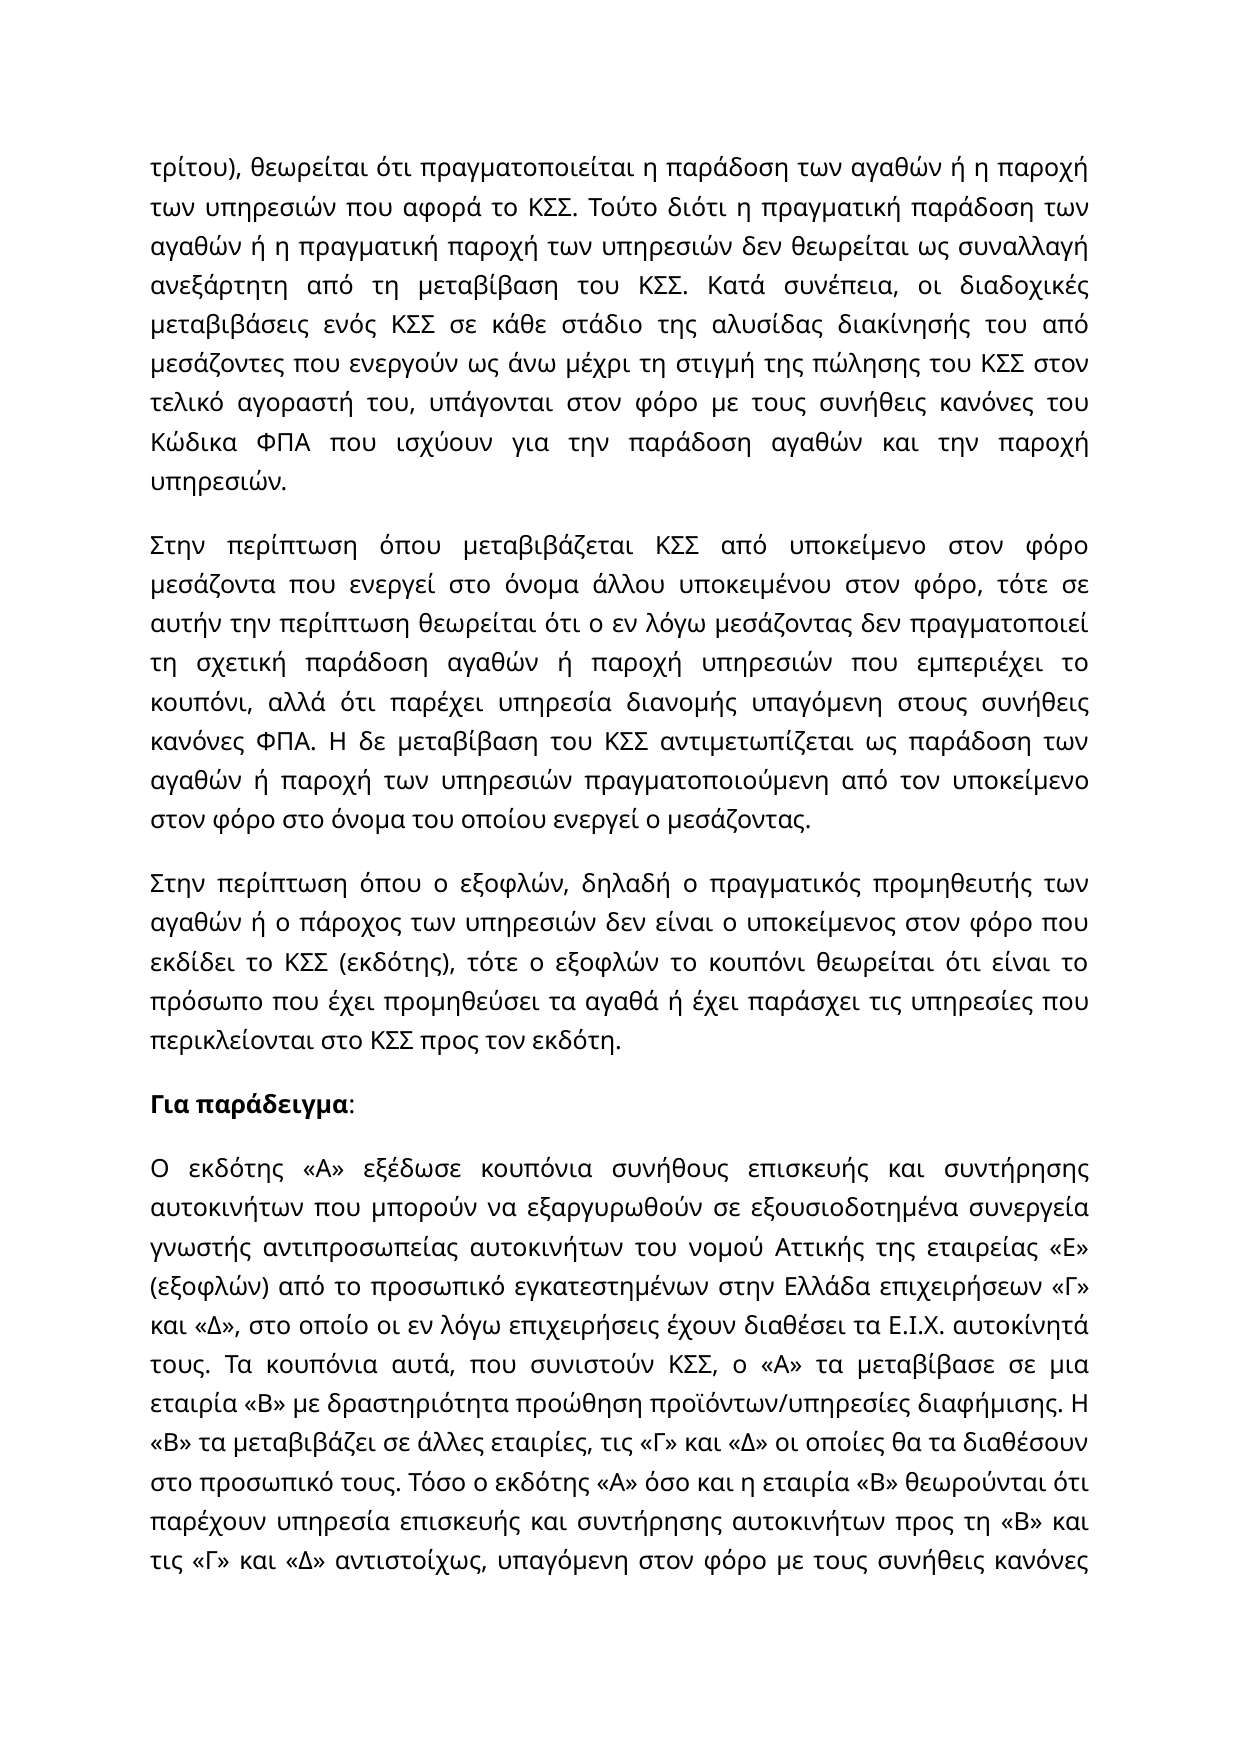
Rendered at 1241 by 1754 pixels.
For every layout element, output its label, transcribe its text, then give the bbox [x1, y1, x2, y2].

text Στην περίπτωση όπου ο εξοφλών, δηλαδή ο πραγματικός προμηθευτής των αγαθών ή ο πάροχος των υπηρεσιών δεν είναι ο υποκείμενος στον φόρο που εκδίδει το ΚΣΣ (εκδότης), τότε ο εξοφλών το κουπόνι θεωρείται ότι είναι το πρόσωπο που έχει προμηθεύσει τα αγαθά ή έχει παράσχει τις υπηρεσίες που περικλείονται στο ΚΣΣ προς τον εκδότη. [150, 866, 1090, 1057]
text τρίτου), θεωρείται ότι πραγματοποιείται η παράδοση των αγαθών ή η παροχή των υπηρεσιών που αφορά το ΚΣΣ. Τούτο διότι η πραγματική παράδοση των αγαθών ή η πραγματική παροχή των υπηρεσιών δεν θεωρείται ως συναλλαγή ανεξάρτητη από τη μεταβίβαση του ΚΣΣ. Κατά συνέπεια, οι διαδοχικές μεταβιβάσεις ενός ΚΣΣ σε κάθε στάδιο της αλυσίδας διακίνησής του από μεσάζοντες που ενεργούν ως άνω μέχρι τη στιγμή της πώλησης του ΚΣΣ στον τελικό αγοραστή του, υπάγονται στον φόρο με τους συνήθεις κανόνες του Κώδικα ΦΠΑ που ισχύουν για την παράδοση αγαθών και την παροχή υπηρεσιών. [150, 150, 1090, 497]
text Στην περίπτωση όπου μεταβιβάζεται ΚΣΣ από υποκείμενο στον φόρο μεσάζοντα που ενεργεί στο όνομα άλλου υποκειμένου στον φόρο, τότε σε αυτήν την περίπτωση θεωρείται ότι ο εν λόγω μεσάζοντας δεν πραγματοποιεί τη σχετική παράδοση αγαθών ή παροχή υπηρεσιών που εμπεριέχει το κουπόνι, αλλά ότι παρέχει υπηρεσία διανομής υπαγόμενη στους συνήθεις κανόνες ΦΠΑ. Η δε μεταβίβαση του ΚΣΣ αντιμετωπίζεται ως παράδοση των αγαθών ή παροχή των υπηρεσιών πραγματοποιούμενη από τον υποκείμενο στον φόρο στο όνομα του οποίου ενεργεί ο μεσάζοντας. [150, 527, 1090, 836]
text Ο εκδότης «Α» εξέδωσε κουπόνια συνήθους επισκευής και συντήρησης αυτοκινήτων που μπορούν να εξαργυρωθούν σε εξουσιοδοτημένα συνεργεία γνωστής αντιπροσωπείας αυτοκινήτων του νομού Αττικής της εταιρείας «Ε» (εξοφλών) από το προσωπικό εγκατεστημένων στην Ελλάδα επιχειρήσεων «Γ» και «Δ», στο οποίο οι εν λόγω επιχειρήσεις έχουν διαθέσει τα Ε.Ι.Χ. αυτοκίνητά τους. Τα κουπόνια αυτά, που συνιστούν ΚΣΣ, ο «Α» τα μεταβίβασε σε μια εταιρία «Β» με δραστηριότητα προώθηση προϊόντων/υπηρεσίες διαφήμισης. Η «Β» τα μεταβιβάζει σε άλλες εταιρίες, τις «Γ» και «Δ» οι οποίες θα τα διαθέσουν στο προσωπικό τους. Τόσο ο εκδότης «Α» όσο και η εταιρία «Β» θεωρούνται ότι παρέχουν υπηρεσία επισκευής και συντήρησης αυτοκινήτων προς τη «Β» και τις «Γ» και «Δ» αντιστοίχως, υπαγόμενη στον φόρο με τους συνήθεις κανόνες [150, 1151, 1090, 1577]
text Για παράδειγμα: [150, 1087, 1090, 1121]
